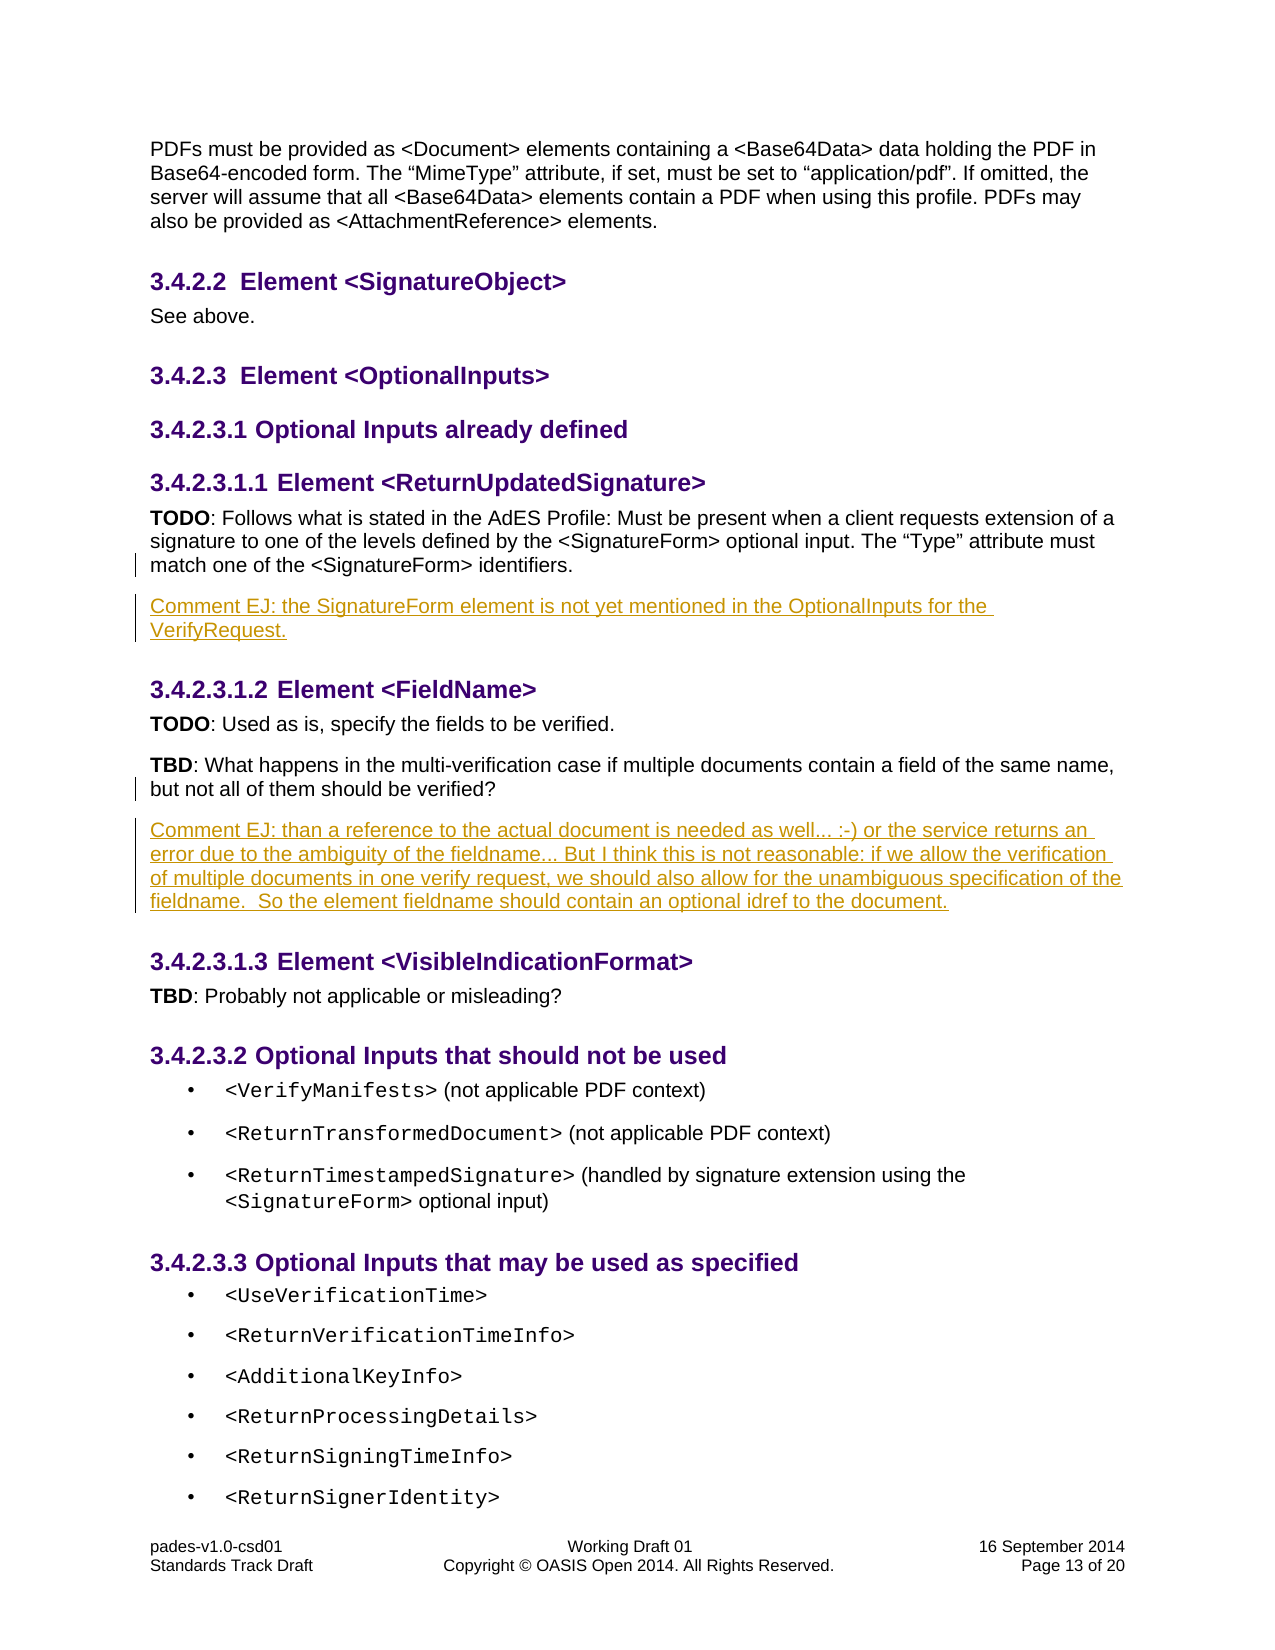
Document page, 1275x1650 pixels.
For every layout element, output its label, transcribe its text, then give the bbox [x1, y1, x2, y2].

list <ReturnSignerIdentity> [187, 1487, 1125, 1510]
list <ReturnTransformedDocument> (not applicable PDF context) [187, 1121, 1125, 1146]
list <ReturnVerificationTimeInfo> [187, 1326, 1125, 1349]
text Comment EJ: the SignatureForm element is not yet mentioned in the OptionalInputs for the VerifyRequest. [150, 594, 1125, 642]
text TODO: Used as is, specify the fields to be verified. [150, 712, 1125, 736]
text See above. [150, 303, 1125, 327]
list <ReturnProcessingDetails> [187, 1406, 1125, 1430]
text TBD: Probably not applicable or misleading? [150, 984, 1125, 1008]
subtitle Element <OptionalInputs> [150, 361, 1125, 389]
list <VerifyManifests> (not applicable PDF context) [187, 1078, 1125, 1104]
list <UseVerificationTime> [187, 1285, 1125, 1309]
subtitle Element <FieldName> [150, 675, 1125, 704]
list <AdditionalKeyInfo> [187, 1366, 1125, 1389]
text PDFs must be provided as <Document> elements containing a <Base64Data> data holding the PDF in Base64-encoded form. The “MimeType” attribute, if set, must be set to “application/pdf”. If omitted, the server will assume that all <Base64Data> elements contain a PDF when using this profile. PDFs may also be provided as <AttachmentReference> elements. [150, 137, 1125, 233]
list <ReturnTimestampedSignature> (handled by signature extension using the <SignatureForm> optional input) [187, 1163, 1125, 1215]
subtitle Element <SignatureObject> [150, 266, 1125, 295]
subtitle Optional Inputs that should not be used [150, 1041, 1125, 1070]
subtitle Element <ReturnUpdatedSignature> [150, 468, 1125, 497]
subtitle Optional Inputs that may be used as specified [150, 1248, 1125, 1277]
subtitle Optional Inputs already defined [150, 414, 1125, 443]
list <ReturnSigningTimeInfo> [187, 1446, 1125, 1470]
text TBD: What happens in the multi-verification case if multiple documents contain a field of the same name, but not all of them should be verified? [150, 753, 1125, 801]
text TODO: Follows what is stated in the AdES Profile: Must be present when a client requests extension of a signature to one of the levels defined by the <SignatureForm> optional input. The “Type” attribute must match one of the <SignatureForm> identifiers. [150, 505, 1125, 577]
text Comment EJ: than a reference to the actual document is needed as well... :-) or the service returns an error due to the ambiguity of the fieldname... But I think this is not reasonable: if we allow the verification of multiple documents in one verify request, we should also allow for the unambiguous specification of the fieldname. So the element fieldname should contain an optional idref to the document. [150, 817, 1125, 913]
subtitle Element <VisibleIndicationFormat> [150, 947, 1125, 975]
